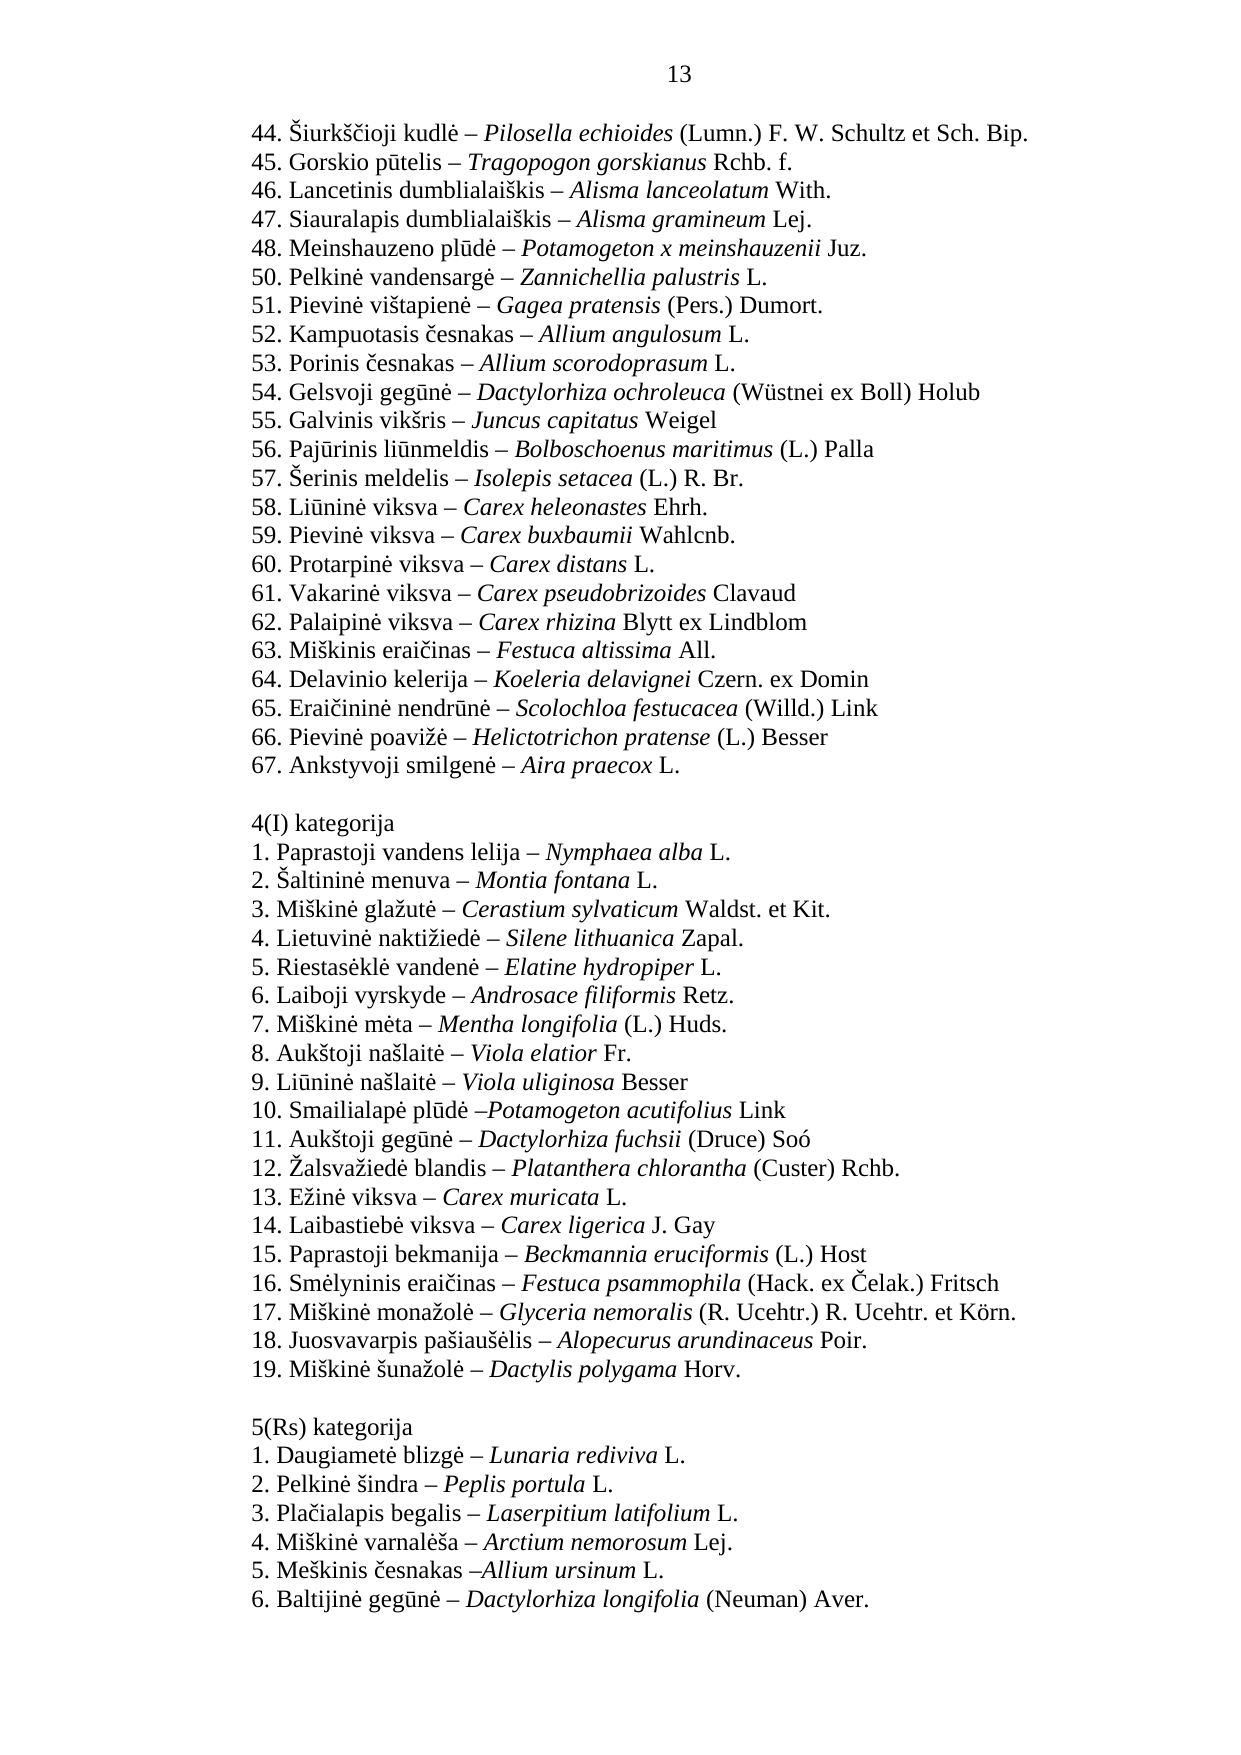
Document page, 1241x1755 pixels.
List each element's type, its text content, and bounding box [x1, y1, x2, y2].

text 67. Ankstyvoji smilgenė – Aira praecox L. [177, 751, 1181, 779]
text 64. Delavinio kelerija – Koeleria delavignei Czern. ex Domin [177, 664, 1181, 693]
text 61. Vakarinė viksva – Carex pseudobrizoides Clavaud [177, 578, 1181, 607]
text 4. Lietuvinė naktižiedė – Silene lithuanica Zapal. [177, 923, 1181, 952]
text 2. Pelkinė šindra – Peplis portula L. [177, 1469, 1181, 1498]
text 14. Laibastiebė viksva – Carex ligerica J. Gay [177, 1211, 1181, 1239]
text 13. Ežinė viksva – Carex muricata L. [177, 1182, 1181, 1211]
text 59. Pievinė viksva – Carex buxbaumii Wahlcnb. [177, 521, 1181, 549]
text 58. Liūninė viksva – Carex heleonastes Ehrh. [177, 492, 1181, 521]
text 55. Galvinis vikšris – Juncus capitatus Weigel [177, 406, 1181, 434]
text 44. Šiurkščioji kudlė – Pilosella echioides (Lumn.) F. W. Schultz et Sch. Bip. [177, 118, 1181, 147]
text 11. Aukštoji gegūnė – Dactylorhiza fuchsii (Druce) Soó [177, 1124, 1181, 1153]
text 51. Pievinė vištapienė – Gagea pratensis (Pers.) Dumort. [177, 291, 1181, 319]
text 7. Miškinė mėta – Mentha longifolia (L.) Huds. [177, 1009, 1181, 1038]
text 1. Daugiametė blizgė – Lunaria rediviva L. [177, 1441, 1181, 1469]
text 50. Pelkinė vandensargė – Zannichellia palustris L. [177, 262, 1181, 291]
text 5(Rs) kategorija [177, 1412, 1181, 1441]
text 10. Smailialapė plūdė –Potamogeton acutifolius Link [177, 1096, 1181, 1124]
text 46. Lancetinis dumblialaiškis – Alisma lanceolatum With. [177, 176, 1181, 204]
text 4. Miškinė varnalėša – Arctium nemorosum Lej. [177, 1527, 1181, 1556]
text 19. Miškinė šunažolė – Dactylis polygama Horv. [177, 1354, 1181, 1383]
text 66. Pievinė poavižė – Helictotrichon pratense (L.) Besser [177, 722, 1181, 751]
text 8. Aukštoji našlaitė – Viola elatior Fr. [177, 1038, 1181, 1067]
text 48. Meinshauzeno plūdė – Potamogeton x meinshauzenii Juz. [177, 233, 1181, 262]
text 18. Juosvavarpis pašiaušėlis – Alopecurus arundinaceus Poir. [177, 1326, 1181, 1354]
text 3. Plačialapis begalis – Laserpitium latifolium L. [177, 1498, 1181, 1527]
text 52. Kampuotasis česnakas – Allium angulosum L. [177, 319, 1181, 348]
text 4(I) kategorija [177, 808, 1181, 837]
text 1. Paprastoji vandens lelija – Nymphaea alba L. [177, 837, 1181, 866]
text 62. Palaipinė viksva – Carex rhizina Blytt ex Lindblom [177, 607, 1181, 636]
text 12. Žalsvažiedė blandis – Platanthera chlorantha (Custer) Rchb. [177, 1153, 1181, 1182]
text 15. Paprastoji bekmanija – Beckmannia eruciformis (L.) Host [177, 1239, 1181, 1268]
text 63. Miškinis eraičinas – Festuca altissima All. [177, 636, 1181, 664]
text 3. Miškinė glažutė – Cerastium sylvaticum Waldst. et Kit. [177, 894, 1181, 923]
text 16. Smėlyninis eraičinas – Festuca psammophila (Hack. ex Čelak.) Fritsch [177, 1268, 1181, 1297]
text 2. Šaltininė menuva – Montia fontana L. [177, 866, 1181, 894]
text 54. Gelsvoji gegūnė – Dactylorhiza ochroleuca (Wüstnei ex Boll) Holub [177, 377, 1181, 406]
text 47. Siauralapis dumblialaiškis – Alisma gramineum Lej. [177, 204, 1181, 233]
text 45. Gorskio pūtelis – Tragopogon gorskianus Rchb. f. [177, 147, 1181, 176]
text 53. Porinis česnakas – Allium scorodoprasum L. [177, 348, 1181, 377]
text 65. Eraičininė nendrūnė – Scolochloa festucacea (Willd.) Link [177, 693, 1181, 722]
text 6. Laiboji vyrskyde – Androsace filiformis Retz. [177, 981, 1181, 1009]
text 17. Miškinė monažolė – Glyceria nemoralis (R. Ucehtr.) R. Ucehtr. et Körn. [177, 1297, 1181, 1326]
text 5. Riestasėklė vandenė – Elatine hydropiper L. [177, 952, 1181, 981]
text 56. Pajūrinis liūnmeldis – Bolboschoenus maritimus (L.) Palla [177, 434, 1181, 463]
text 57. Šerinis meldelis – Isolepis setacea (L.) R. Br. [177, 463, 1181, 492]
text 9. Liūninė našlaitė – Viola uliginosa Besser [177, 1067, 1181, 1096]
text 5. Meškinis česnakas –Allium ursinum L. [177, 1556, 1181, 1584]
text 6. Baltijinė gegūnė – Dactylorhiza longifolia (Neuman) Aver. [177, 1584, 1181, 1613]
text 60. Protarpinė viksva – Carex distans L. [177, 549, 1181, 578]
